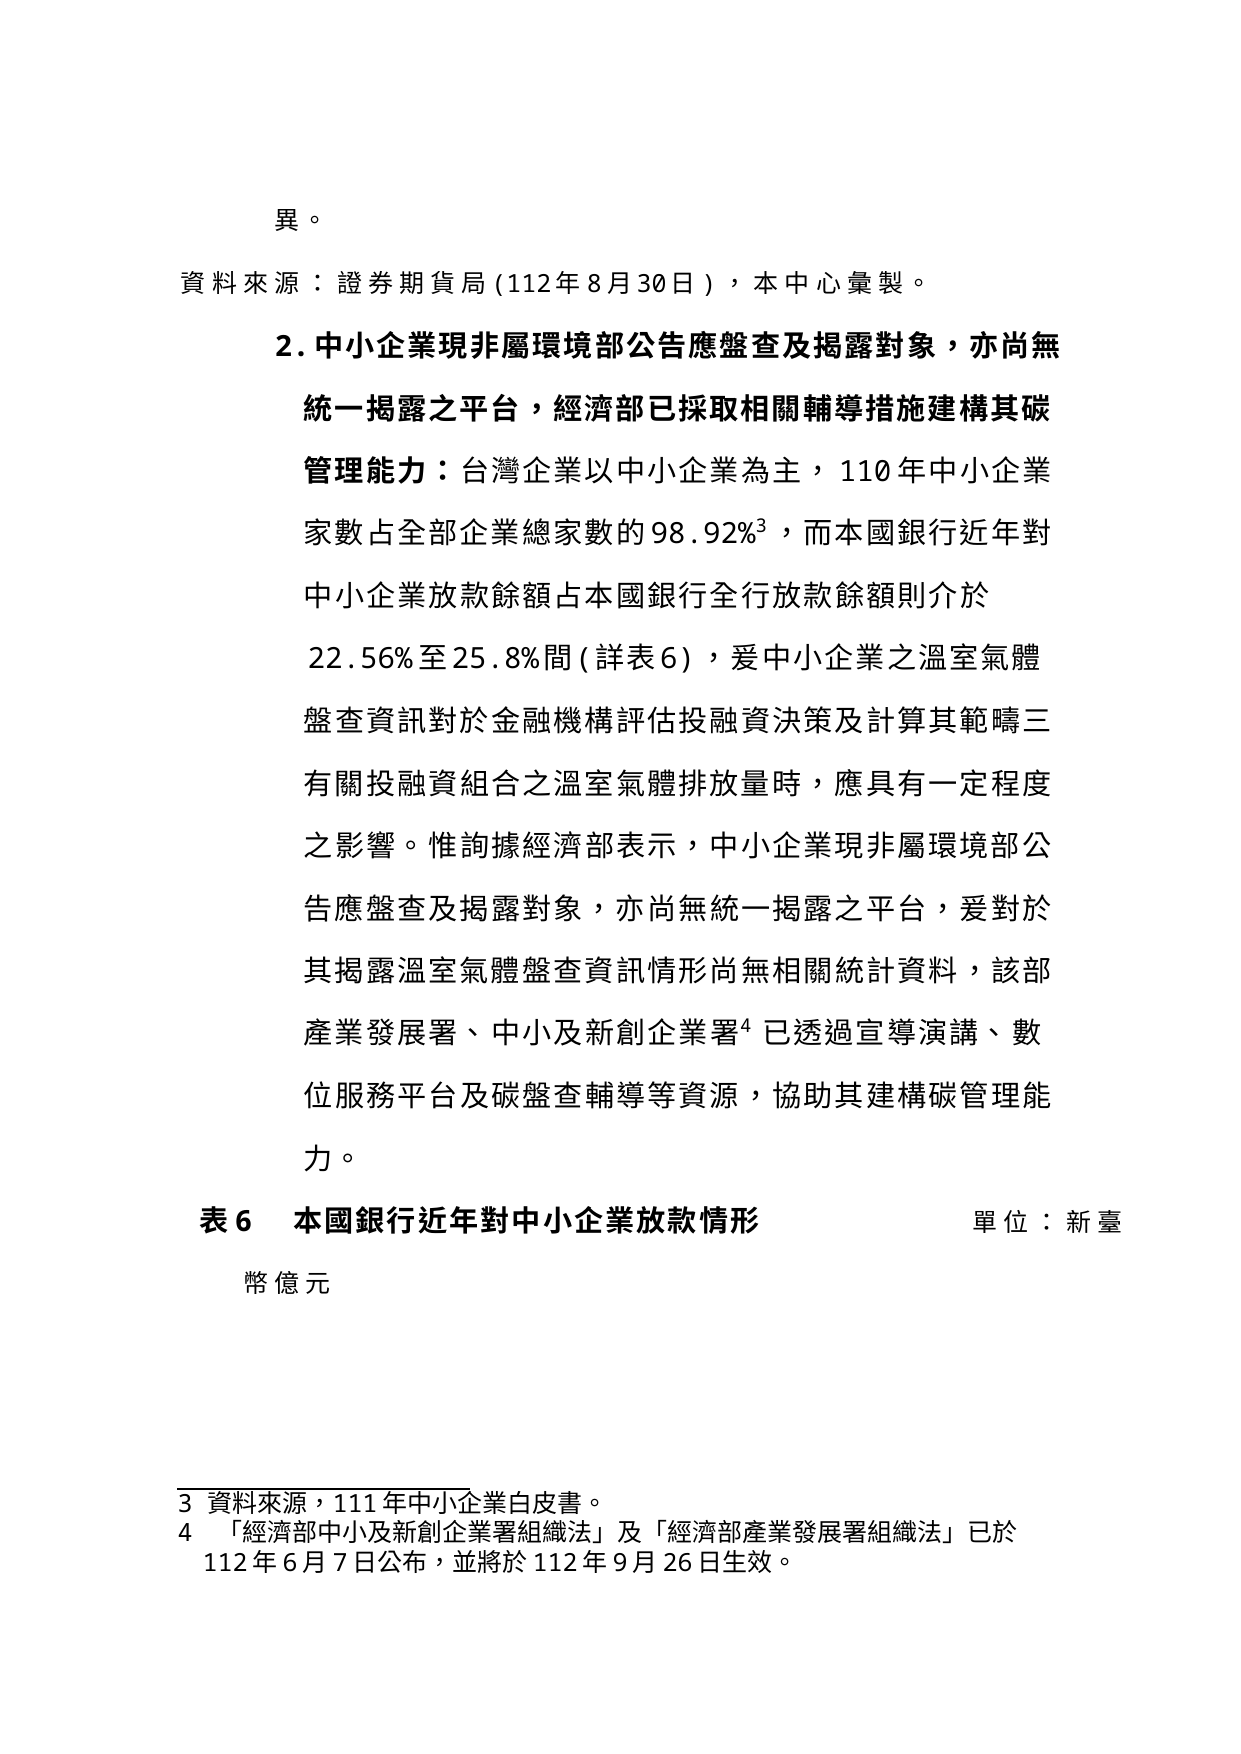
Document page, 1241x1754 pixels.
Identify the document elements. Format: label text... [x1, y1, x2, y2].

text 資料來源，111年中小企業白皮書。 [177, 1489, 1063, 1518]
text 資料來源：證券期貨局(112年8月30日)，本中心彙製。 [148, 240, 1092, 302]
text 「經濟部中小及新創企業署組織法」及「經濟部產業發展署組織法」已於112年6月7日公布，並將於112年9月26日生效。 [177, 1518, 1063, 1577]
text 異。 [148, 177, 1092, 240]
text 表6 本國銀行近年對中小企業放款情形 單位：新臺幣億元 [192, 1177, 1137, 1302]
text 2.中小企業現非屬環境部公告應盤查及揭露對象，亦尚無統一揭露之平台，經濟部已採取相關輔導措施建構其碳管理能力：台灣企業以中小企業為主，110年中小企業家數占全部企業總家數的98.92%，而本國銀行近年對中小企業放款餘額占本國銀行全行放款餘額則介於22.56%至25.8%間(詳表6)，爰中小企業之溫室氣體盤查資訊對於金融機構評估投融資決策及計算其範疇三有關投融資組合之溫室氣體排放量時，應具有一定程度之影響。惟詢據經濟部表示，中小企業現非屬環境部公告應盤查及揭露對象，亦尚無統一揭露之平台，爰對於其揭露溫室氣體盤查資訊情形尚無相關統計資料，該部產業發展署、中小及新創企業署已透過宣導演講、數位服務平台及碳盤查輔導等資源，協助其建構碳管理能力。 [266, 302, 1063, 1177]
